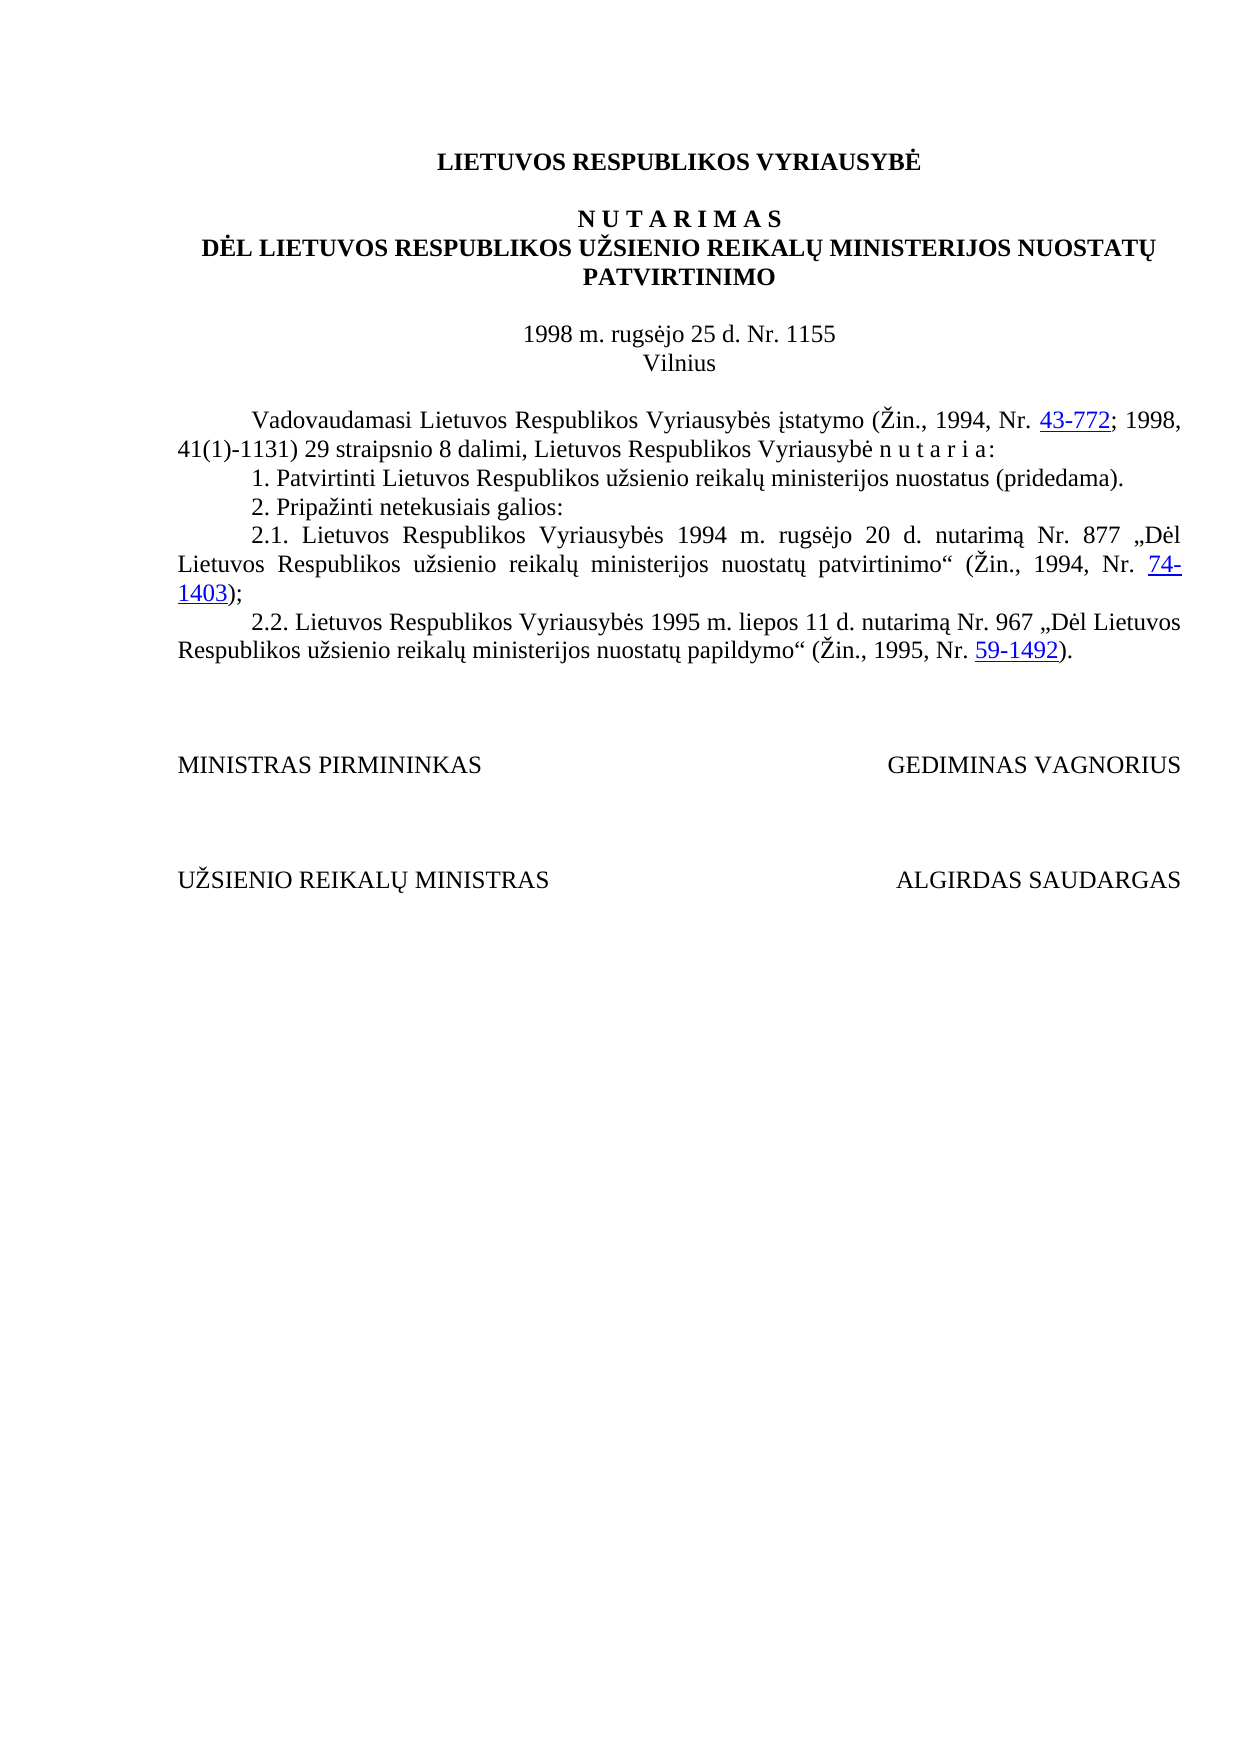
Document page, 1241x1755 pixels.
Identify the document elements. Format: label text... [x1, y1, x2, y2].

text LIETUVOS RESPUBLIKOS VYRIAUSYBĖ [177, 147, 1181, 176]
text DĖL LIETUVOS RESPUBLIKOS UŽSIENIO REIKALŲ MINISTERIJOS NUOSTATŲ PATVIRTINIMO [177, 233, 1181, 291]
text Vilnius [177, 348, 1181, 377]
text N U T A R I M A S [177, 204, 1181, 233]
text 2.2. Lietuvos Respublikos Vyriausybės 1995 m. liepos 11 d. nutarimą Nr. 967 „Dėl Lietuvos Respublikos užsienio reikalų ministerijos nuostatų papildymo“ (Žin., 1995, Nr. 59-1492). [177, 607, 1181, 664]
text 1. Patvirtinti Lietuvos Respublikos užsienio reikalų ministerijos nuostatus (pridedama). [177, 463, 1181, 492]
text MINISTRAS PIRMININKAS GEDIMINAS VAGNORIUS [177, 751, 1181, 779]
text 2.1. Lietuvos Respublikos Vyriausybės 1994 m. rugsėjo 20 d. nutarimą Nr. 877 „Dėl Lietuvos Respublikos užsienio reikalų ministerijos nuostatų patvirtinimo“ (Žin., 1994, Nr. 74-1403); [177, 521, 1181, 607]
text 2. Pripažinti netekusiais galios: [177, 492, 1181, 521]
text UŽSIENIO REIKALŲ MINISTRAS ALGIRDAS SAUDARGAS [177, 866, 1181, 894]
text Vadovaudamasi Lietuvos Respublikos Vyriausybės įstatymo (Žin., 1994, Nr. 43-772; 1998, 41(1)-1131) 29 straipsnio 8 dalimi, Lietuvos Respublikos Vyriausybė nutaria: [177, 406, 1181, 463]
text 1998 m. rugsėjo 25 d. Nr. 1155 [177, 319, 1181, 348]
